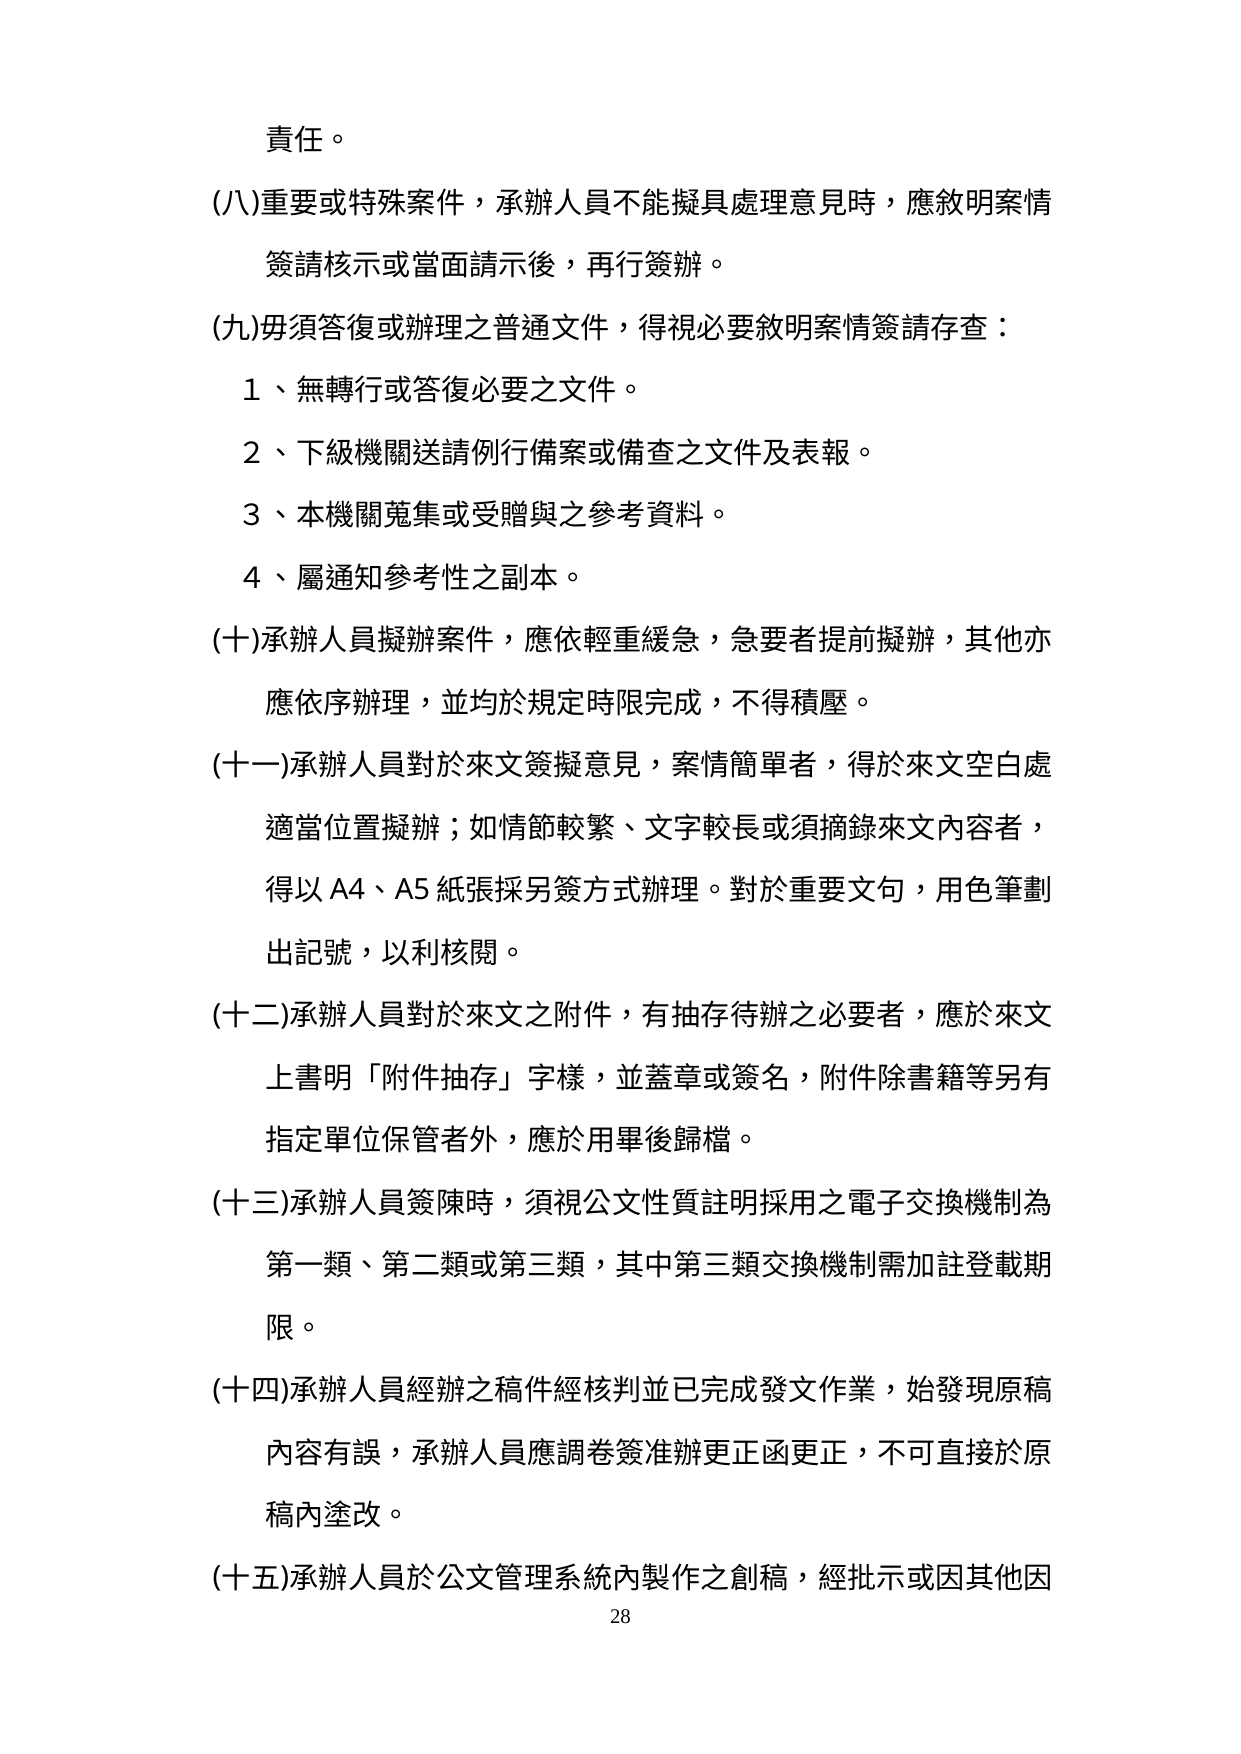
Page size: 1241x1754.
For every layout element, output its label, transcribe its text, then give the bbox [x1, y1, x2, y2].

text (十四)承辦人員經辦之稿件經核判並已完成發文作業，始發現原稿內容有誤，承辦人員應調卷簽准辦更正函更正，不可直接於原稿內塗改。 [212, 1346, 1053, 1534]
text ３、本機關蒐集或受贈與之參考資料。 [237, 471, 1053, 534]
text ２、下級機關送請例行備案或備查之文件及表報。 [237, 409, 1053, 471]
text 責任。 [212, 96, 1053, 159]
text (十三)承辦人員簽陳時，須視公文性質註明採用之電子交換機制為第一類、第二類或第三類，其中第三類交換機制需加註登載期限。 [212, 1159, 1053, 1346]
text (九)毋須答復或辦理之普通文件，得視必要敘明案情簽請存查： [212, 284, 1053, 346]
text (十二)承辦人員對於來文之附件，有抽存待辦之必要者，應於來文上書明「附件抽存」字樣，並蓋章或簽名，附件除書籍等另有指定單位保管者外，應於用畢後歸檔。 [212, 971, 1053, 1159]
text １、無轉行或答復必要之文件。 [237, 346, 1053, 409]
text (十)承辦人員擬辦案件，應依輕重緩急，急要者提前擬辦，其他亦應依序辦理，並均於規定時限完成，不得積壓。 [212, 596, 1053, 721]
text (十五)承辦人員於公文管理系統內製作之創稿，經批示或因其他因 [212, 1534, 1053, 1596]
text (八)重要或特殊案件，承辦人員不能擬具處理意見時，應敘明案情簽請核示或當面請示後，再行簽辦。 [212, 159, 1053, 284]
text (十一)承辦人員對於來文簽擬意見，案情簡單者，得於來文空白處適當位置擬辦；如情節較繁、文字較長或須摘錄來文內容者，得以A4、A5紙張採另簽方式辦理。對於重要文句，用色筆劃出記號，以利核閱。 [212, 721, 1053, 971]
text ４、屬通知參考性之副本。 [237, 534, 1053, 596]
